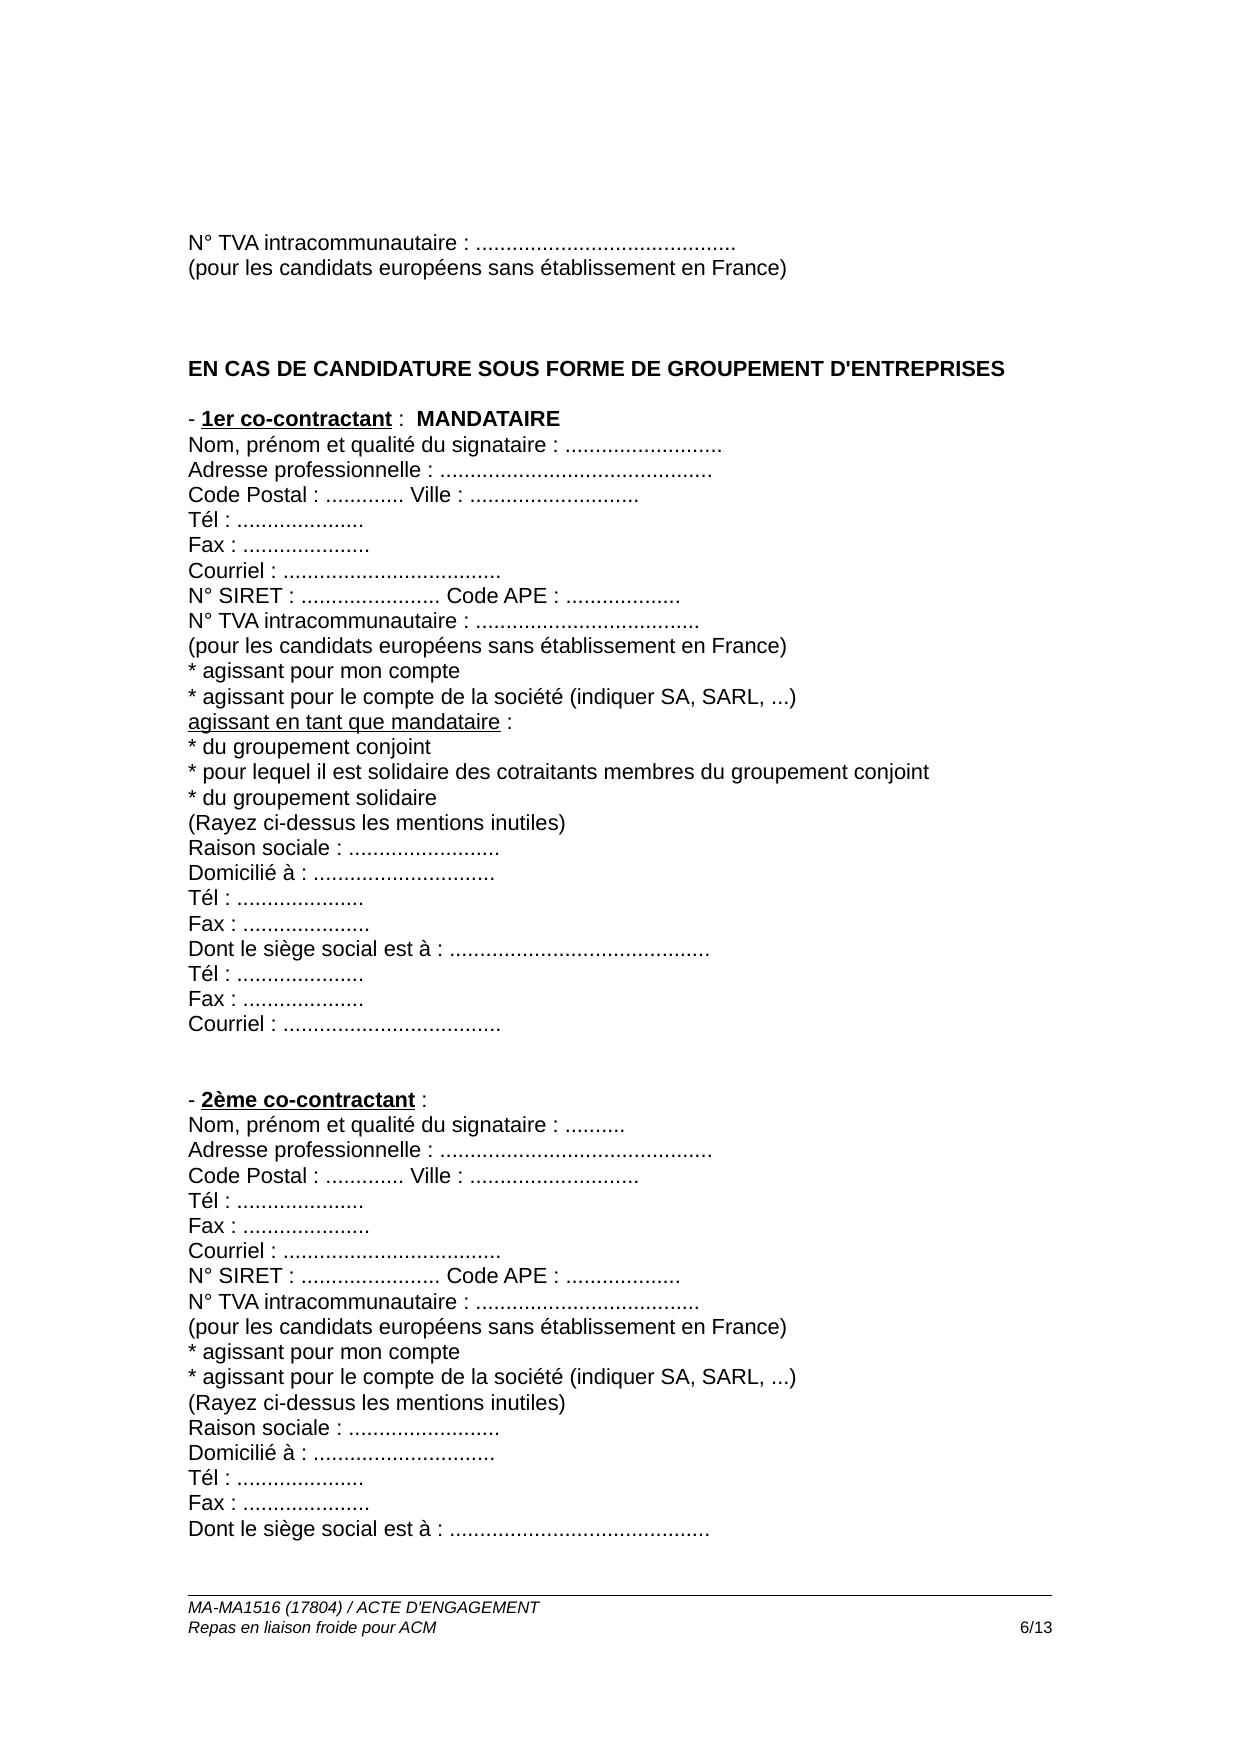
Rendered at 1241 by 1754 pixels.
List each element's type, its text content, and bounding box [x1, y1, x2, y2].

text Raison sociale : ......................... [188, 835, 1052, 860]
text Fax : ..................... [188, 532, 1052, 557]
text Adresse professionnelle : ............................................. [188, 457, 1052, 482]
text Courriel : .................................... [188, 557, 1052, 583]
text (pour les candidats européens sans établissement en France) [188, 255, 1052, 280]
text * agissant pour mon compte [188, 658, 1052, 683]
text Fax : .................... [188, 986, 1052, 1011]
text Fax : ..................... [188, 910, 1052, 936]
text N° SIRET : ....................... Code APE : ................... [188, 583, 1052, 608]
text - 1er co-contractant : MANDATAIRE [188, 406, 1052, 431]
text Domicilié à : .............................. [188, 1440, 1052, 1465]
text Raison sociale : ......................... [188, 1414, 1052, 1440]
text Courriel : .................................... [188, 1011, 1052, 1036]
text - 2ème co-contractant : [188, 1087, 1052, 1112]
text * du groupement solidaire [188, 784, 1052, 809]
text * agissant pour le compte de la société (indiquer SA, SARL, ...) [188, 683, 1052, 709]
text Dont le siège social est à : ........................................... [188, 1515, 1052, 1541]
text N° TVA intracommunautaire : ..................................... [188, 1288, 1052, 1314]
text EN CAS DE CANDIDATURE SOUS FORME DE GROUPEMENT D'ENTREPRISES [188, 356, 1052, 381]
text N° TVA intracommunautaire : ........................................... [188, 230, 1052, 255]
text Tél : ..................... [188, 961, 1052, 986]
text * agissant pour mon compte [188, 1339, 1052, 1364]
text agissant en tant que mandataire : [188, 709, 1052, 734]
text (Rayez ci-dessus les mentions inutiles) [188, 1389, 1052, 1414]
text (Rayez ci-dessus les mentions inutiles) [188, 809, 1052, 835]
text (pour les candidats européens sans établissement en France) [188, 633, 1052, 658]
text Tél : ..................... [188, 1188, 1052, 1213]
text Tél : ..................... [188, 1465, 1052, 1490]
text Domicilié à : .............................. [188, 860, 1052, 885]
text * agissant pour le compte de la société (indiquer SA, SARL, ...) [188, 1364, 1052, 1389]
text Code Postal : ............. Ville : ............................ [188, 1162, 1052, 1188]
text Nom, prénom et qualité du signataire : .......................... [188, 431, 1052, 457]
text N° SIRET : ....................... Code APE : ................... [188, 1263, 1052, 1288]
text Adresse professionnelle : ............................................. [188, 1137, 1052, 1162]
text Nom, prénom et qualité du signataire : .......... [188, 1112, 1052, 1137]
text Fax : ..................... [188, 1490, 1052, 1515]
text * du groupement conjoint [188, 734, 1052, 759]
text N° TVA intracommunautaire : ..................................... [188, 608, 1052, 633]
text Code Postal : ............. Ville : ............................ [188, 482, 1052, 507]
text * pour lequel il est solidaire des cotraitants membres du groupement conjoint [188, 759, 1052, 784]
text Tél : ..................... [188, 507, 1052, 532]
text Dont le siège social est à : ........................................... [188, 936, 1052, 961]
text Fax : ..................... [188, 1213, 1052, 1238]
text Tél : ..................... [188, 885, 1052, 910]
text Courriel : .................................... [188, 1238, 1052, 1263]
text (pour les candidats européens sans établissement en France) [188, 1314, 1052, 1339]
